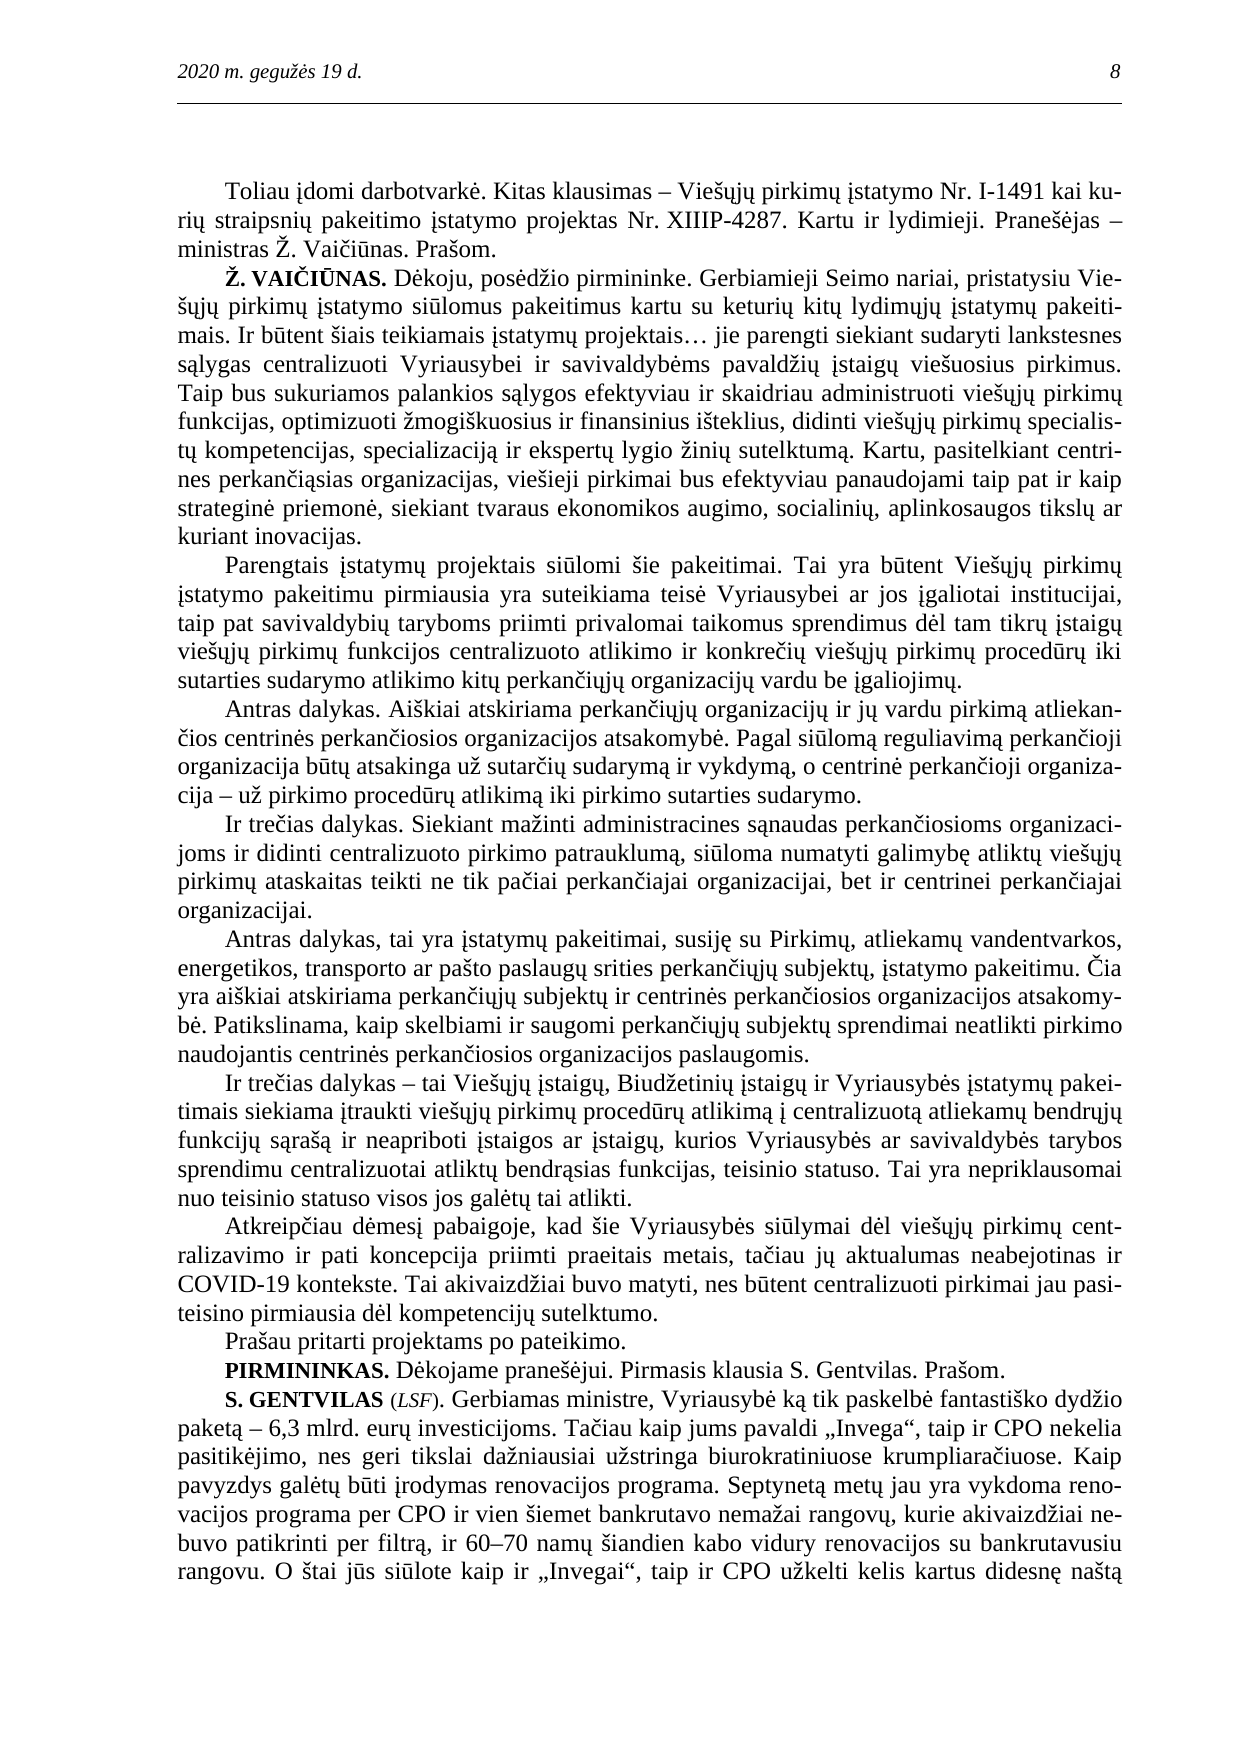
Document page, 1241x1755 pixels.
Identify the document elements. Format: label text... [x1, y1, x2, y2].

text Ant­ras da­ly­kas, tai yra įsta­ty­mų pa­kei­ti­mai, su­si­ję su Pir­ki­mų, at­lie­ka­mų van­dent­var­kos, ener­ge­ti­kos, trans­por­to ar paš­to pa­slau­gų sri­ties per­kan­čių­jų sub­jek­tų, įsta­ty­mo pa­kei­ti­mu. Čia yra aiš­kiai at­ski­ria­ma per­kan­čių­jų sub­jek­tų ir cen­tri­nės per­kan­čio­sios or­ga­ni­za­ci­jos at­sa­ko­my­bė. Pa­tiks­li­na­ma, kaip skel­bia­mi ir sau­go­mi per­kan­čių­jų sub­jek­tų spren­di­mai ne­at­lik­ti pir­ki­mo nau­do­jan­tis cen­tri­nės per­kan­čio­sios or­ga­ni­za­ci­jos pa­slau­go­mis. [177, 924, 1122, 1068]
text To­liau įdo­mi dar­bo­tvarkė. Ki­tas klau­si­mas – Vie­šų­jų pir­ki­mų įsta­ty­mo Nr. I-1491 kai ku­rių straips­nių pa­kei­ti­mo įsta­ty­mo pro­jek­tas Nr. XIIIP-4287. Kar­tu ir ly­di­mie­ji. Pra­ne­šė­jas – mi­nist­ras Ž. Vai­čiū­nas. Pra­šom. [177, 176, 1122, 263]
text Ant­ras da­ly­kas. Aiš­kiai at­ski­ria­ma per­kan­čių­jų or­ga­ni­za­ci­jų ir jų var­du pir­ki­mą at­lie­kan­čios cen­tri­nės per­kan­čio­sios or­ga­ni­za­ci­jos at­sa­ko­my­bė. Pa­gal siū­lo­mą re­gu­lia­vi­mą per­kan­čio­ji or­ga­ni­za­ci­ja bū­tų at­sa­kin­ga už su­tar­čių su­da­ry­mą ir vyk­dy­mą, o cen­tri­nė per­kan­čio­ji or­ga­ni­za­ci­ja – už pir­ki­mo pro­ce­dū­rų at­li­ki­mą iki pir­ki­mo su­tar­ties su­da­ry­mo. [177, 694, 1122, 809]
text Pa­reng­tais įsta­ty­mų pro­jek­tais siū­lo­mi šie pa­kei­ti­mai. Tai yra bū­tent Vie­šų­jų pir­ki­mų įsta­ty­mo pa­kei­ti­mu pir­miau­sia yra su­tei­kia­ma tei­sė Vy­riau­sy­bei ar jos įga­lio­tai ins­ti­tu­ci­jai, taip pat sa­vi­val­dy­bių ta­ry­boms pri­im­ti pri­va­lo­mai tai­ko­mus spren­di­mus dėl tam tik­rų įstai­gų vie­šų­jų pir­ki­mų funk­ci­jos cen­tra­li­zuo­to at­li­ki­mo ir kon­kre­čių vie­šų­jų pir­ki­mų pro­ce­dū­rų iki su­tar­ties su­da­ry­mo at­li­ki­mo ki­tų per­kan­čių­jų or­ga­ni­za­ci­jų var­du be įga­lio­ji­mų. [177, 550, 1122, 694]
text Ir tre­čias da­ly­kas – tai Vie­šų­jų įstai­gų, Biu­dže­ti­nių įstai­gų ir Vy­riau­sy­bės įsta­ty­mų pa­kei­ti­mais sie­kia­ma įtrauk­ti vie­šų­jų pir­ki­mų pro­ce­dū­rų at­li­ki­mą į cen­tra­li­zuo­tą at­lie­ka­mų ben­drų­jų funk­ci­jų są­ra­šą ir ne­ap­ri­bo­ti įstai­gos ar įstai­gų, ku­rios Vy­riau­sy­bės ar sa­vi­val­dy­bės ta­ry­bos spren­di­mu cen­tra­li­zuo­tai at­lik­tų ben­drą­sias funk­ci­jas, tei­si­nio sta­tu­so. Tai yra ne­pri­klau­so­mai nuo tei­si­nio sta­tu­so vi­sos jos ga­lė­tų tai at­lik­ti. [177, 1068, 1122, 1211]
text Ir tre­čias da­ly­kas. Sie­kiant ma­žin­ti ad­mi­nist­ra­ci­nes są­nau­das per­kan­čio­sioms or­ga­ni­za­ci­joms ir di­din­ti cen­tra­li­zuo­to pir­ki­mo pa­trauk­lu­mą, siū­lo­ma nu­ma­ty­ti ga­li­my­bę at­lik­tų vie­šų­jų pir­ki­mų ata­skai­tas teik­ti ne tik pa­čiai per­kan­čia­jai or­ga­ni­za­ci­jai, bet ir cen­tri­nei per­kan­čia­jai or­ga­ni­za­ci­jai. [177, 809, 1122, 924]
text Pra­šau pri­tar­ti pro­jek­tams po pa­tei­ki­mo. [177, 1326, 1122, 1355]
text Ž. VAIČIŪNAS. Dė­ko­ju, po­sė­džio pir­mi­nin­ke. Ger­bia­mie­ji Sei­mo na­riai, pri­sta­ty­siu Vie­šų­jų pir­ki­mų įsta­ty­mo siū­lo­mus pa­kei­ti­mus kar­tu su ke­tu­rių ki­tų ly­di­mų­jų įsta­ty­mų pa­kei­ti­mais. Ir bū­tent šiais tei­kia­mais įsta­ty­mų pro­jek­tais… jie pa­reng­ti sie­kiant su­da­ry­ti lanks­tes­nes są­ly­gas cen­tra­li­zuo­ti Vy­riau­sy­bei ir sa­vi­val­dy­bėms pa­val­džių įstai­gų vie­šuo­sius pir­ki­mus. Taip bus su­ku­ria­mos pa­lan­kios są­ly­gos efek­ty­viau ir skaid­riau ad­mi­nist­ruo­ti vie­šų­jų pir­ki­mų funk­ci­jas, op­ti­mi­zuo­ti žmo­giš­kuo­sius ir fi­nan­si­nius iš­tek­lius, di­din­ti vie­šų­jų pir­ki­mų spe­cia­lis­tų kom­pe­ten­ci­jas, spe­cia­li­za­ci­ją ir eks­per­tų ly­gio ži­nių su­telk­tu­mą. Kar­tu, pa­si­tel­kiant cen­tri­nes per­kan­či­ą­sias or­ga­ni­za­ci­jas, vie­šie­ji pir­ki­mai bus efek­ty­viau pa­nau­do­ja­mi taip pat ir kaip stra­te­gi­nė prie­mo­nė, sie­kiant tva­raus eko­no­mi­kos au­gi­mo, so­cia­li­nių, ap­lin­ko­sau­gos tiks­lų ar ku­riant ino­va­ci­jas. [177, 263, 1122, 550]
text PIRMININKAS. Dė­ko­ja­me pra­ne­šė­jui. Pir­ma­sis klau­sia S. Gent­vi­las. Pra­šom. [177, 1355, 1122, 1384]
text S. GENTVILAS (LSF). Ger­bia­mas mi­nist­re, Vy­riau­sy­bė ką tik pa­skel­bė fan­tas­tiš­ko dy­džio pa­ke­tą – 6,3 mlrd. eu­rų in­ves­ti­ci­joms. Ta­čiau kaip jums pa­val­di „In­ve­ga“, taip ir CPO ne­ke­lia pa­si­ti­kė­ji­mo, nes ge­ri tiks­lai daž­niau­siai už­strin­ga biu­ro­kratiniuose krum­plia­ra­čiuo­se. Kaip pa­vyz­dys ga­lė­tų bū­ti įro­dy­mas re­no­va­ci­jos pro­gra­ma. Sep­ty­ne­tą me­tų jau yra vyk­do­ma re­no­va­ci­jos pro­gra­ma per CPO ir vien šie­met ban­kru­ta­vo ne­ma­žai ran­go­vų, ku­rie aki­vaiz­džiai ne­bu­vo pa­tik­rin­ti per fil­trą, ir 60–70 na­mų šian­dien ka­bo vi­du­ry re­no­va­ci­jos su ban­kru­ta­vu­siu ran­go­vu. O štai jūs siū­lo­te kaip ir „In­ve­gai“, taip ir CPO už­kel­ti ke­lis kar­tus di­des­nę naš­tą [177, 1384, 1122, 1585]
text At­kreip­čiau dė­me­sį pa­bai­go­je, kad šie Vy­riau­sy­bės siū­ly­mai dėl vie­šų­jų pir­ki­mų cen­t­raliza­vi­mo ir pa­ti kon­cep­ci­ja pri­im­ti pra­ei­tais me­tais, ta­čiau jų ak­tu­a­lu­mas ne­abe­jo­ti­nas ir COVID-19 kon­teks­te. Tai aki­vaiz­džiai buvo ma­tyti, nes bū­tent cen­tra­li­zuo­ti pir­ki­mai jau pa­si­tei­si­no pir­miau­sia dėl kom­pe­ten­ci­jų su­telk­tu­mo. [177, 1211, 1122, 1326]
